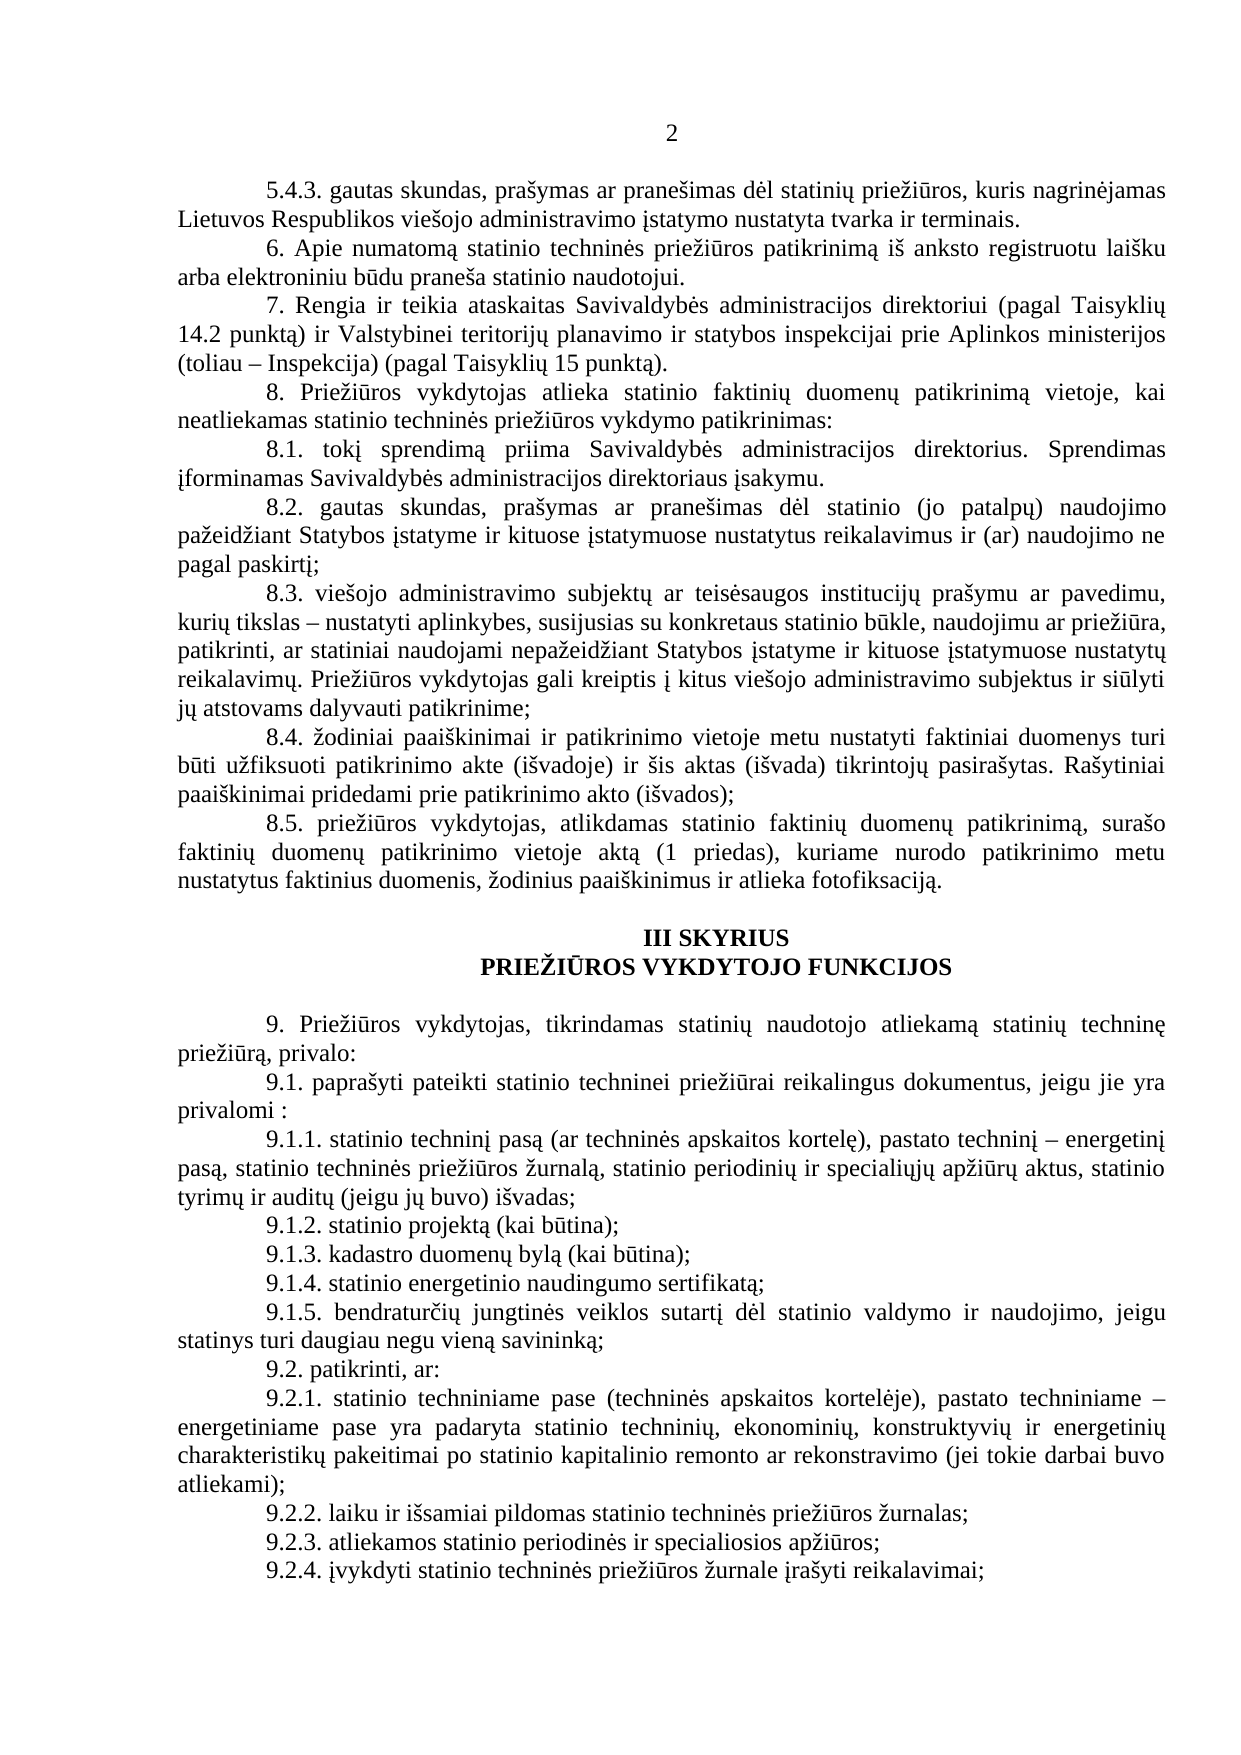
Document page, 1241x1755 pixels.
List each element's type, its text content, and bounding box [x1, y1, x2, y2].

text 8. Priežiūros vykdytojas atlieka statinio faktinių duomenų patikrinimą vietoje, kai neatliekamas statinio techninės priežiūros vykdymo patikrinimas: [177, 377, 1167, 434]
text 9.1.2. statinio projektą (kai būtina); [177, 1211, 1167, 1239]
text 9.2.3. atliekamos statinio periodinės ir specialiosios apžiūros; [177, 1527, 1167, 1556]
text 6. Apie numatomą statinio techninės priežiūros patikrinimą iš anksto registruotu laišku arba elektroniniu būdu praneša statinio naudotojui. [177, 233, 1167, 291]
text PRIEŽIŪROS VYKDYTOJO FUNKCIJOS [177, 952, 1167, 981]
text 9. Priežiūros vykdytojas, tikrindamas statinių naudotojo atliekamą statinių techninę priežiūrą, privalo: [177, 1009, 1167, 1067]
text 9.1.1. statinio techninį pasą (ar techninės apskaitos kortelę), pastato techninį – energetinį pasą, statinio techninės priežiūros žurnalą, statinio periodinių ir specialiųjų apžiūrų aktus, statinio tyrimų ir auditų (jeigu jų buvo) išvadas; [177, 1124, 1167, 1211]
text 9.2.1. statinio techniniame pase (techninės apskaitos kortelėje), pastato techniniame – energetiniame pase yra padaryta statinio techninių, ekonominių, konstruktyvių ir energetinių charakteristikų pakeitimai po statinio kapitalinio remonto ar rekonstravimo (jei tokie darbai buvo atliekami); [177, 1383, 1167, 1498]
text 8.3. viešojo administravimo subjektų ar teisėsaugos institucijų prašymu ar pavedimu, kurių tikslas – nustatyti aplinkybes, susijusias su konkretaus statinio būkle, naudojimu ar priežiūra, patikrinti, ar statiniai naudojami nepažeidžiant Statybos įstatyme ir kituose įstatymuose nustatytų reikalavimų. Priežiūros vykdytojas gali kreiptis į kitus viešojo administravimo subjektus ir siūlyti jų atstovams dalyvauti patikrinime; [177, 578, 1167, 722]
text 7. Rengia ir teikia ataskaitas Savivaldybės administracijos direktoriui (pagal Taisyklių 14.2 punktą) ir Valstybinei teritorijų planavimo ir statybos inspekcijai prie Aplinkos ministerijos (toliau – Inspekcija) (pagal Taisyklių 15 punktą). [177, 291, 1167, 377]
text 8.2. gautas skundas, prašymas ar pranešimas dėl statinio (jo patalpų) naudojimo pažeidžiant Statybos įstatyme ir kituose įstatymuose nustatytus reikalavimus ir (ar) naudojimo ne pagal paskirtį; [177, 492, 1167, 578]
text 5.4.3. gautas skundas, prašymas ar pranešimas dėl statinių priežiūros, kuris nagrinėjamas Lietuvos Respublikos viešojo administravimo įstatymo nustatyta tvarka ir terminais. [177, 176, 1167, 233]
text 8.5. priežiūros vykdytojas, atlikdamas statinio faktinių duomenų patikrinimą, surašo faktinių duomenų patikrinimo vietoje aktą (1 priedas), kuriame nurodo patikrinimo metu nustatytus faktinius duomenis, žodinius paaiškinimus ir atlieka fotofiksaciją. [177, 808, 1167, 894]
text 8.1. tokį sprendimą priima Savivaldybės administracijos direktorius. Sprendimas įforminamas Savivaldybės administracijos direktoriaus įsakymu. [177, 434, 1167, 492]
text 8.4. žodiniai paaiškinimai ir patikrinimo vietoje metu nustatyti faktiniai duomenys turi būti užfiksuoti patikrinimo akte (išvadoje) ir šis aktas (išvada) tikrintojų pasirašytas. Rašytiniai paaiškinimai pridedami prie patikrinimo akto (išvados); [177, 722, 1167, 808]
text 9.2. patikrinti, ar: [177, 1354, 1167, 1383]
text 9.1.5. bendraturčių jungtinės veiklos sutartį dėl statinio valdymo ir naudojimo, jeigu statinys turi daugiau negu vieną savininką; [177, 1297, 1167, 1354]
text III SKYRIUS [177, 923, 1167, 952]
text 9.1.3. kadastro duomenų bylą (kai būtina); [177, 1239, 1167, 1268]
text 9.2.2. laiku ir išsamiai pildomas statinio techninės priežiūros žurnalas; [177, 1498, 1167, 1527]
text 9.1.4. statinio energetinio naudingumo sertifikatą; [177, 1268, 1167, 1297]
text 9.2.4. įvykdyti statinio techninės priežiūros žurnale įrašyti reikalavimai; [177, 1556, 1167, 1584]
text 9.1. paprašyti pateikti statinio techninei priežiūrai reikalingus dokumentus, jeigu jie yra privalomi : [177, 1067, 1167, 1124]
